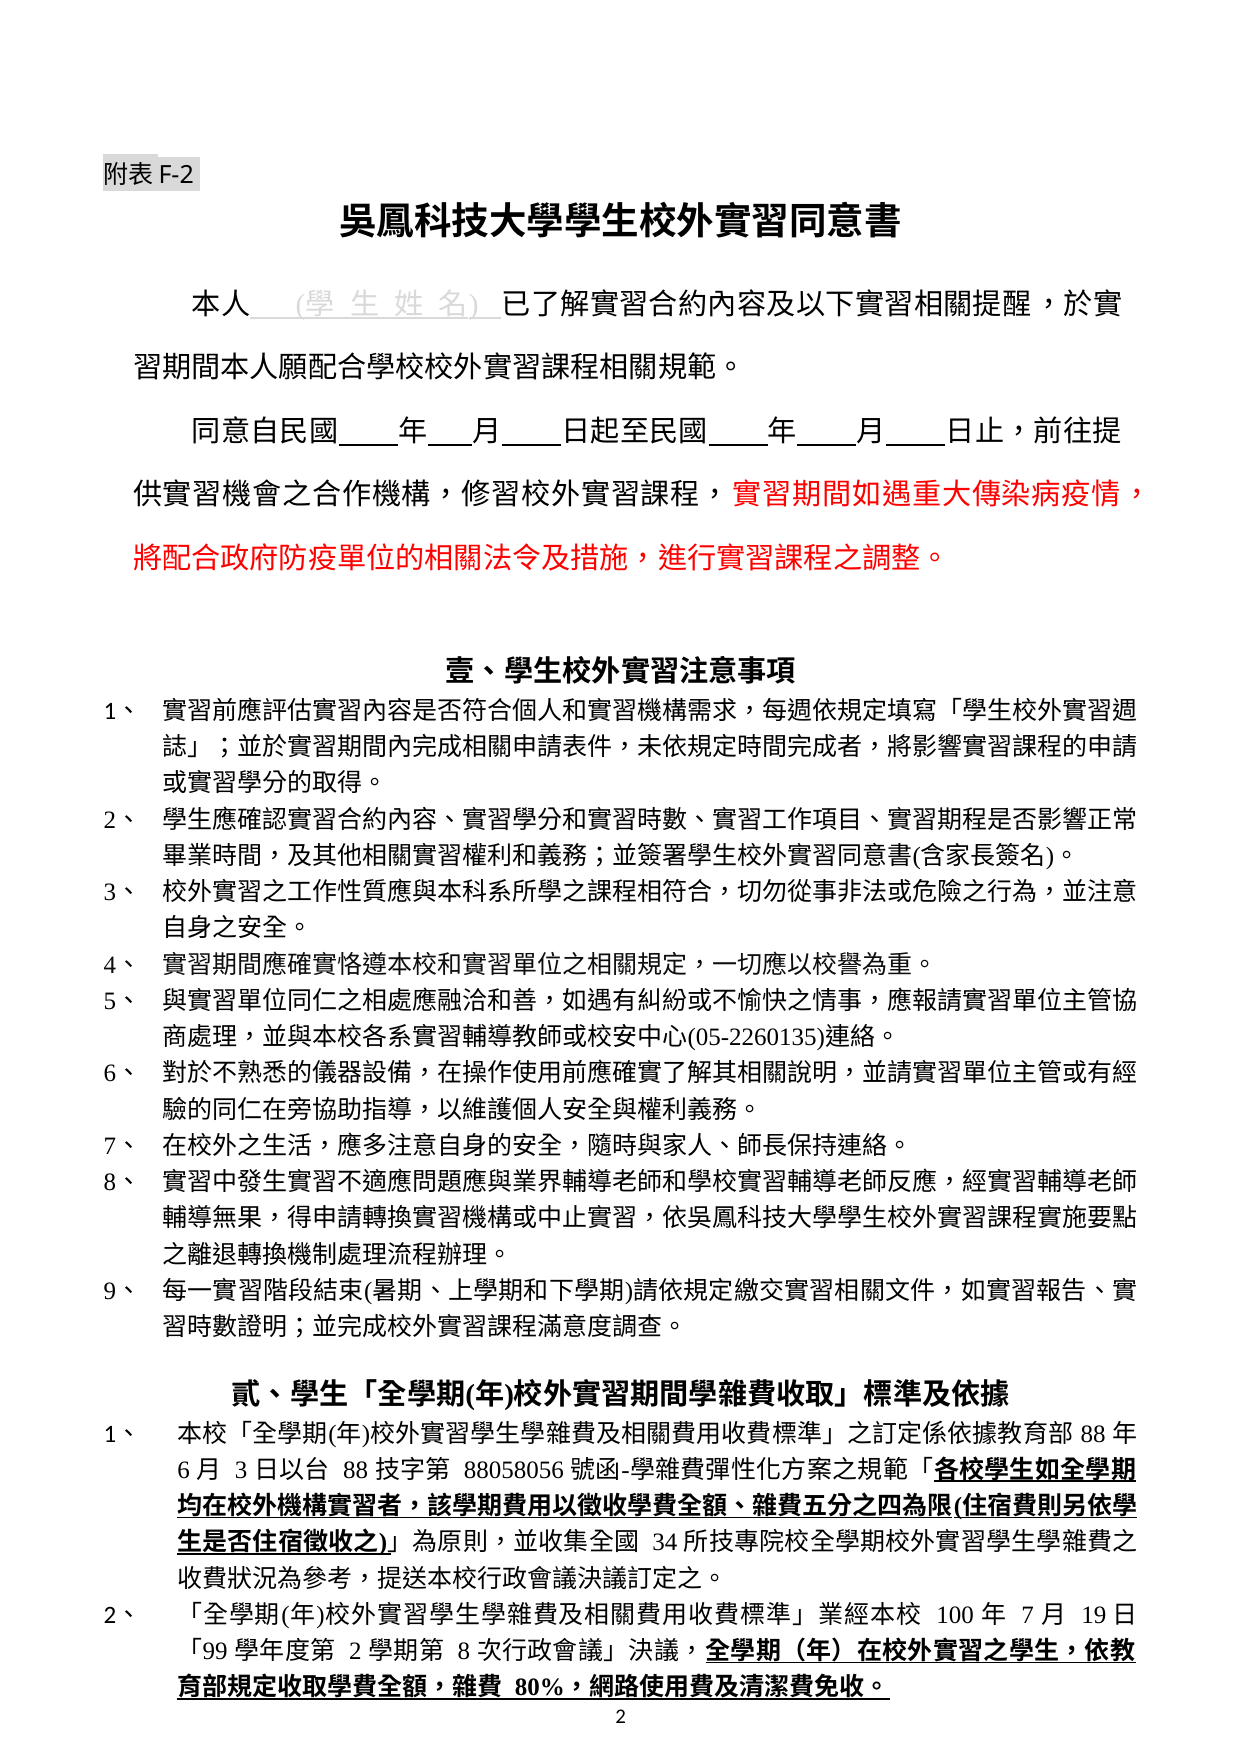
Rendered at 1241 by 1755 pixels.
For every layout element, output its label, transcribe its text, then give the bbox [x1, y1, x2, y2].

list 與實習單位同仁之相處應融洽和善，如遇有糾紛或不愉快之情事，應報請實習單位主管協商處理，並與本校各系實習輔導教師或校安中心(05-2260135)連絡。 [103, 980, 1137, 1053]
list 「全學期(年)校外實習學生學雜費及相關費用收費標準」業經本校 100 年 7 月 19日「99 學年度第 2 學期第 8 次行政會議」決議，全學期（年）在校外實習之學生，依教育部規定收取學費全額，雜費 80%，網路使用費及清潔費免收。 [103, 1594, 1137, 1703]
list 校外實習之工作性質應與本科系所學之課程相符合，切勿從事非法或危險之行為，並注意自身之安全。 [103, 872, 1137, 944]
list 學生「全學期(年)校外實習期間學雜費收取」標準及依據 [103, 1371, 1137, 1413]
list 在校外之生活，應多注意自身的安全，隨時與家人、師長保持連絡。 [103, 1125, 1137, 1162]
text 吳鳳科技大學學生校外實習同意書 [103, 191, 1137, 245]
list 學生校外實習注意事項 [103, 648, 1137, 690]
text 同意自民國 年 月 日起至民國 年 月 日止，前往提供實習機會之合作機構，修習校外實習課程，實習期間如遇重大傳染病疫情，將配合政府防疫單位的相關法令及措施，進行實習課程之調整。 [133, 407, 1122, 577]
list 實習前應評估實習內容是否符合個人和實習機構需求，每週依規定填寫「學生校外實習週誌」；並於實習期間內完成相關申請表件，未依規定時間完成者，將影響實習課程的申請或實習學分的取得。 [103, 690, 1137, 799]
list 每一實習階段結束(暑期、上學期和下學期)請依規定繳交實習相關文件，如實習報告、實習時數證明；並完成校外實習課程滿意度調查。 [103, 1270, 1137, 1343]
list 對於不熟悉的儀器設備，在操作使用前應確實了解其相關說明，並請實習單位主管或有經驗的同仁在旁協助指導，以維護個人安全與權利義務。 [103, 1053, 1137, 1125]
list 學生應確認實習合約內容、實習學分和實習時數、實習工作項目、實習期程是否影響正常畢業時間，及其他相關實習權利和義務；並簽署學生校外實習同意書(含家長簽名)。 [103, 799, 1137, 872]
list 實習中發生實習不適應問題應與業界輔導老師和學校實習輔導老師反應，經實習輔導老師輔導無果，得申請轉換實習機構或中止實習，依吳鳳科技大學學生校外實習課程實施要點之離退轉換機制處理流程辦理。 [103, 1162, 1137, 1270]
text 附表F-2 [103, 154, 1137, 191]
list 本校「全學期(年)校外實習學生學雜費及相關費用收費標準」之訂定係依據教育部88 年 6 月 3 日以台 88 技字第 88058056 號函-學雜費彈性化方案之規範「各校學生如全學期均在校外機構實習者，該學期費用以徵收學費全額、雜費五分之四為限(住宿費則另依學生是否住宿徵收之)」為原則，並收集全國 34 所技專院校全學期校外實習學生學雜費之收費狀況為參考，提送本校行政會議決議訂定之。 [103, 1413, 1137, 1594]
list 實習期間應確實恪遵本校和實習單位之相關規定，一切應以校譽為重。 [103, 944, 1137, 980]
text 本人 (學 生 姓 名) 已了解實習合約內容及以下實習相關提醒，於實習期間本人願配合學校校外實習課程相關規範。 [133, 281, 1122, 386]
